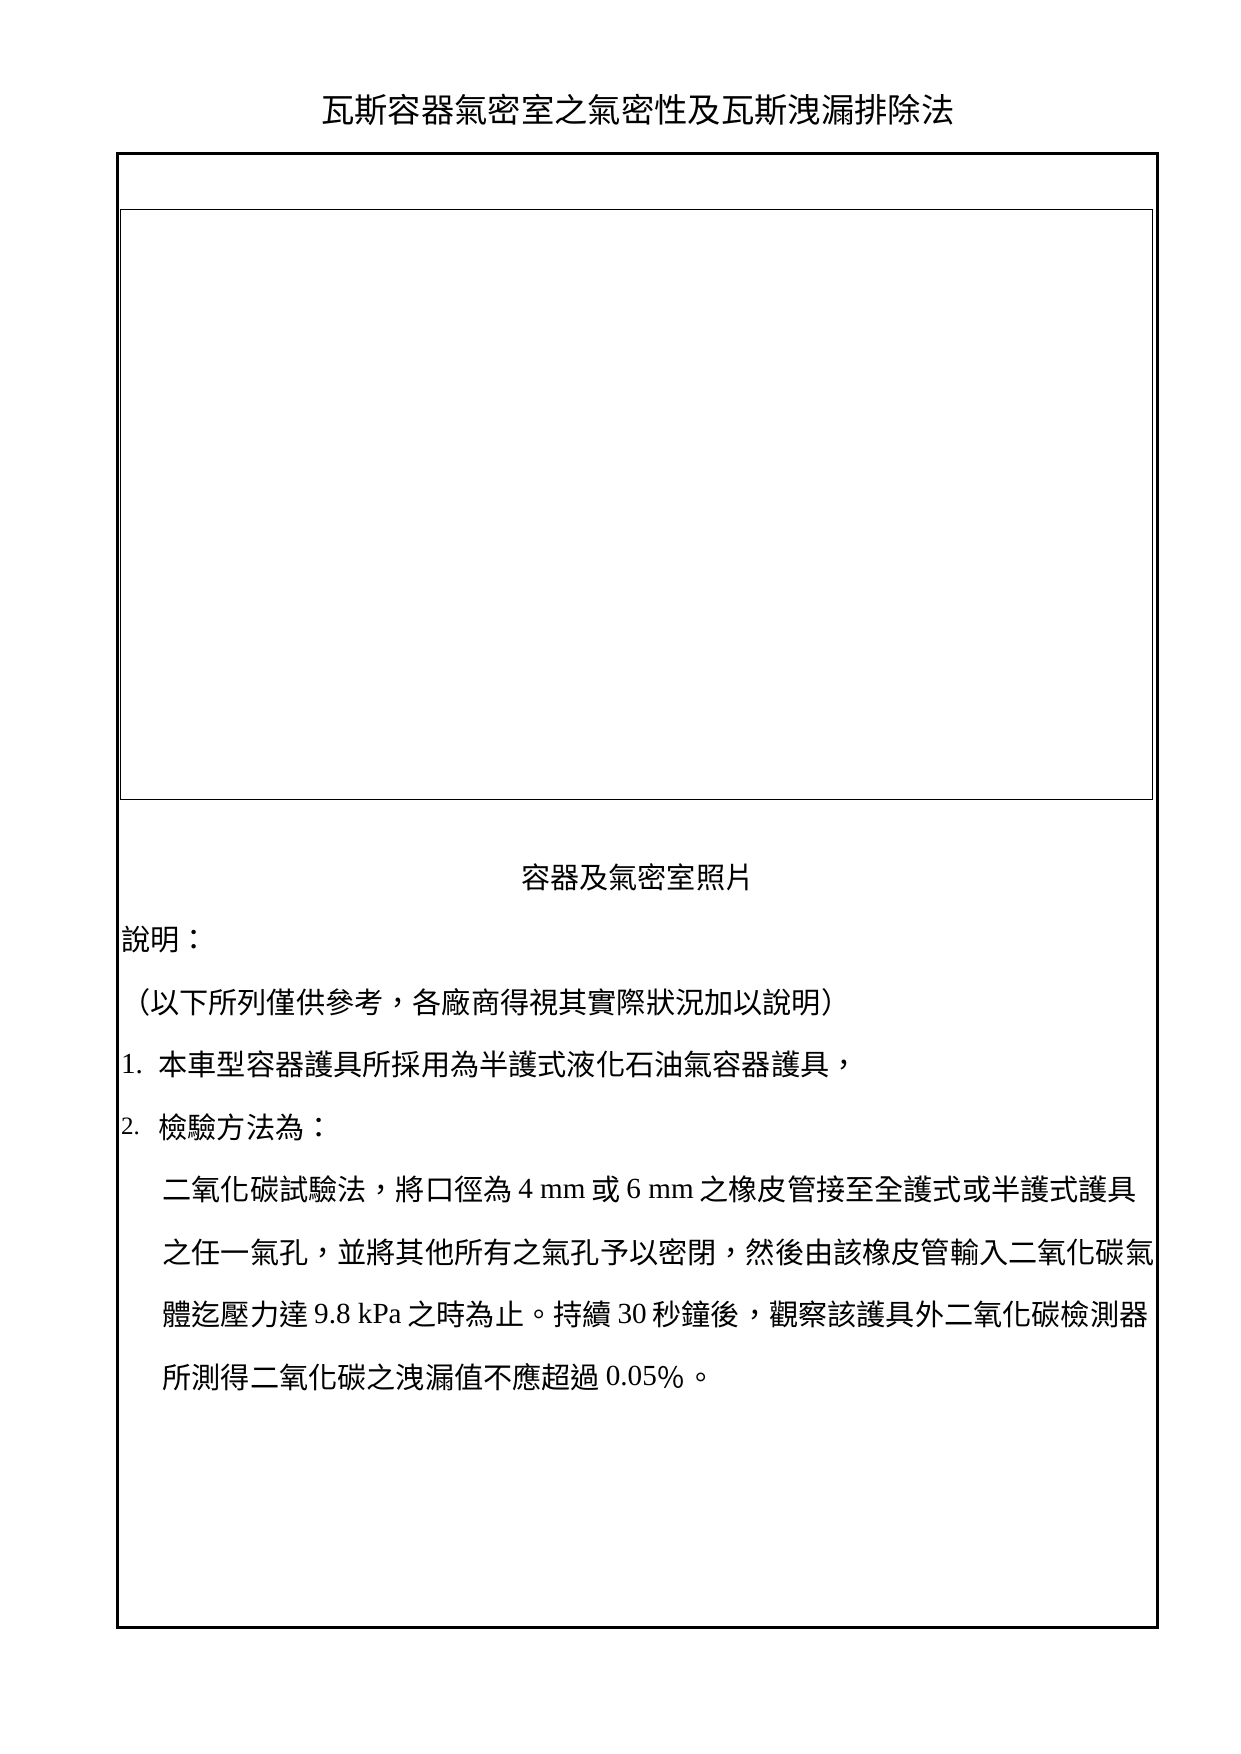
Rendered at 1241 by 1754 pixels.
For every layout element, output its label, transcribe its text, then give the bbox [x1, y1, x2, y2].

table_header [121, 210, 1152, 799]
table_header 瓦斯容器氣密室之氣密性及瓦斯洩漏排除法 [118, 84, 1157, 152]
table_cell 容器及氣密室照片 說明： （以下所列僅供參考，各廠商得視其實際狀況加以說明） 本車型容器護具所採用為半護式液化石油氣容器護具， 檢驗方法為： 二氧化碳試驗法，將口徑為4 mm或6 mm之橡皮管接至全護式或半護式護具之任一氣孔，並將其他所有之氣孔予以密閉，然後由該橡皮管輸入二氧化碳氣體迄壓力達9.8 kPa之時為止。持續30秒鐘後，觀察該護具外二氧化碳檢測器所測得二氧化碳之洩漏值不應超過0.05％。 [119, 155, 1156, 1626]
